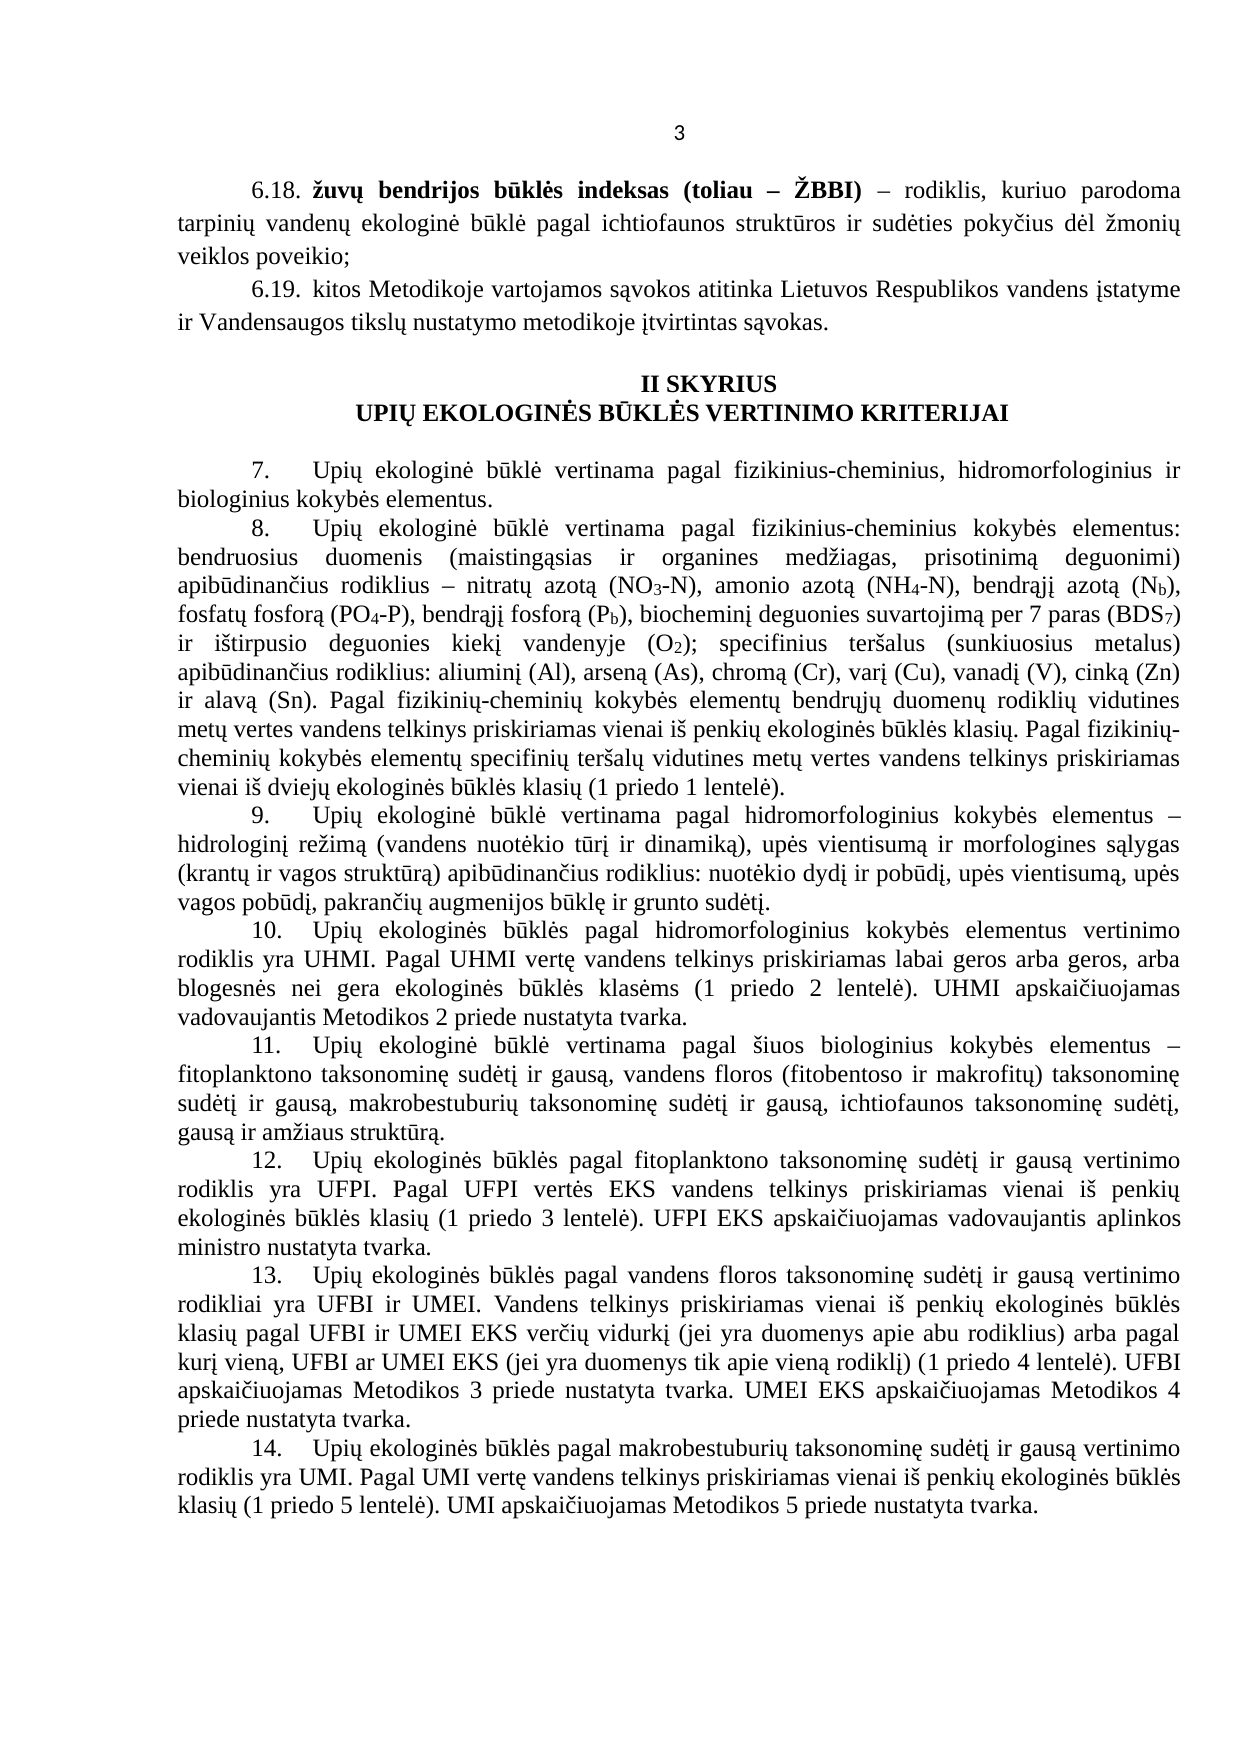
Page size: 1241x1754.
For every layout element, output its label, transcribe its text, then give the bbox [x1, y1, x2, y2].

text UPIŲ EKOLOGINĖS BŪKLĖS VERTINIMO KRITERIJAI [177, 398, 1181, 427]
text 10. Upių ekologinės būklės pagal hidromorfologinius kokybės elementus vertinimo rodiklis yra UHMI. Pagal UHMI vertę vandens telkinys priskiriamas labai geros arba geros, arba blogesnės nei gera ekologinės būklės klasėms (1 priedo 2 lentelė). UHMI apskaičiuojamas vadovaujantis Metodikos 2 priede nustatyta tvarka. [177, 915, 1181, 1030]
text 13. Upių ekologinės būklės pagal vandens floros taksonominę sudėtį ir gausą vertinimo rodikliai yra UFBI ir UMEI. Vandens telkinys priskiriamas vienai iš penkių ekologinės būklės klasių pagal UFBI ir UMEI EKS verčių vidurkį (jei yra duomenys apie abu rodiklius) arba pagal kurį vieną, UFBI ar UMEI EKS (jei yra duomenys tik apie vieną rodiklį) (1 priedo 4 lentelė). UFBI apskaičiuojamas Metodikos 3 priede nustatyta tvarka. UMEI EKS apskaičiuojamas Metodikos 4 priede nustatyta tvarka. [177, 1260, 1181, 1433]
text 6.19. kitos Metodikoje vartojamos sąvokos atitinka Lietuvos Respublikos vandens įstatyme ir Vandensaugos tikslų nustatymo metodikoje įtvirtintas sąvokas. [177, 274, 1181, 336]
text 11. Upių ekologinė būklė vertinama pagal šiuos biologinius kokybės elementus – fitoplanktono taksonominę sudėtį ir gausą, vandens floros (fitobentoso ir makrofitų) taksonominę sudėtį ir gausą, makrobestuburių taksonominę sudėtį ir gausą, ichtiofaunos taksonominę sudėtį, gausą ir amžiaus struktūrą. [177, 1030, 1181, 1145]
text 12. Upių ekologinės būklės pagal fitoplanktono taksonominę sudėtį ir gausą vertinimo rodiklis yra UFPI. Pagal UFPI vertės EKS vandens telkinys priskiriamas vienai iš penkių ekologinės būklės klasių (1 priedo 3 lentelė). UFPI EKS apskaičiuojamas vadovaujantis aplinkos ministro nustatyta tvarka. [177, 1145, 1181, 1260]
text II SKYRIUS [177, 369, 1181, 398]
text 6.18. žuvų bendrijos būklės indeksas (toliau – ŽBBI) – rodiklis, kuriuo parodoma tarpinių vandenų ekologinė būklė pagal ichtiofaunos struktūros ir sudėties pokyčius dėl žmonių veiklos poveikio; [177, 175, 1181, 270]
text 9. Upių ekologinė būklė vertinama pagal hidromorfologinius kokybės elementus – hidrologinį režimą (vandens nuotėkio tūrį ir dinamiką), upės vientisumą ir morfologines sąlygas (krantų ir vagos struktūrą) apibūdinančius rodiklius: nuotėkio dydį ir pobūdį, upės vientisumą, upės vagos pobūdį, pakrančių augmenijos būklę ir grunto sudėtį. [177, 800, 1181, 915]
text 8. Upių ekologinė būklė vertinama pagal fizikinius-cheminius kokybės elementus: bendruosius duomenis (maistingąsias ir organines medžiagas, prisotinimą deguonimi) apibūdinančius rodiklius – nitratų azotą (NO3-N), amonio azotą (NH4-N), bendrąjį azotą (Nb), fosfatų fosforą (PO4-P), bendrąjį fosforą (Pb), biocheminį deguonies suvartojimą per 7 paras (BDS7) ir ištirpusio deguonies kiekį vandenyje (O2); specifinius teršalus (sunkiuosius metalus) apibūdinančius rodiklius: aliuminį (Al), arseną (As), chromą (Cr), varį (Cu), vanadį (V), cinką (Zn) ir alavą (Sn). Pagal fizikinių-cheminių kokybės elementų bendrųjų duomenų rodiklių vidutines metų vertes vandens telkinys priskiriamas vienai iš penkių ekologinės būklės klasių. Pagal fizikinių-cheminių kokybės elementų specifinių teršalų vidutines metų vertes vandens telkinys priskiriamas vienai iš dviejų ekologinės būklės klasių (1 priedo 1 lentelė). [177, 513, 1181, 800]
text 7. Upių ekologinė būklė vertinama pagal fizikinius-cheminius, hidromorfologinius ir biologinius kokybės elementus. [177, 455, 1181, 513]
text 14. Upių ekologinės būklės pagal makrobestuburių taksonominę sudėtį ir gausą vertinimo rodiklis yra UMI. Pagal UMI vertę vandens telkinys priskiriamas vienai iš penkių ekologinės būklės klasių (1 priedo 5 lentelė). UMI apskaičiuojamas Metodikos 5 priede nustatyta tvarka. [177, 1433, 1181, 1519]
